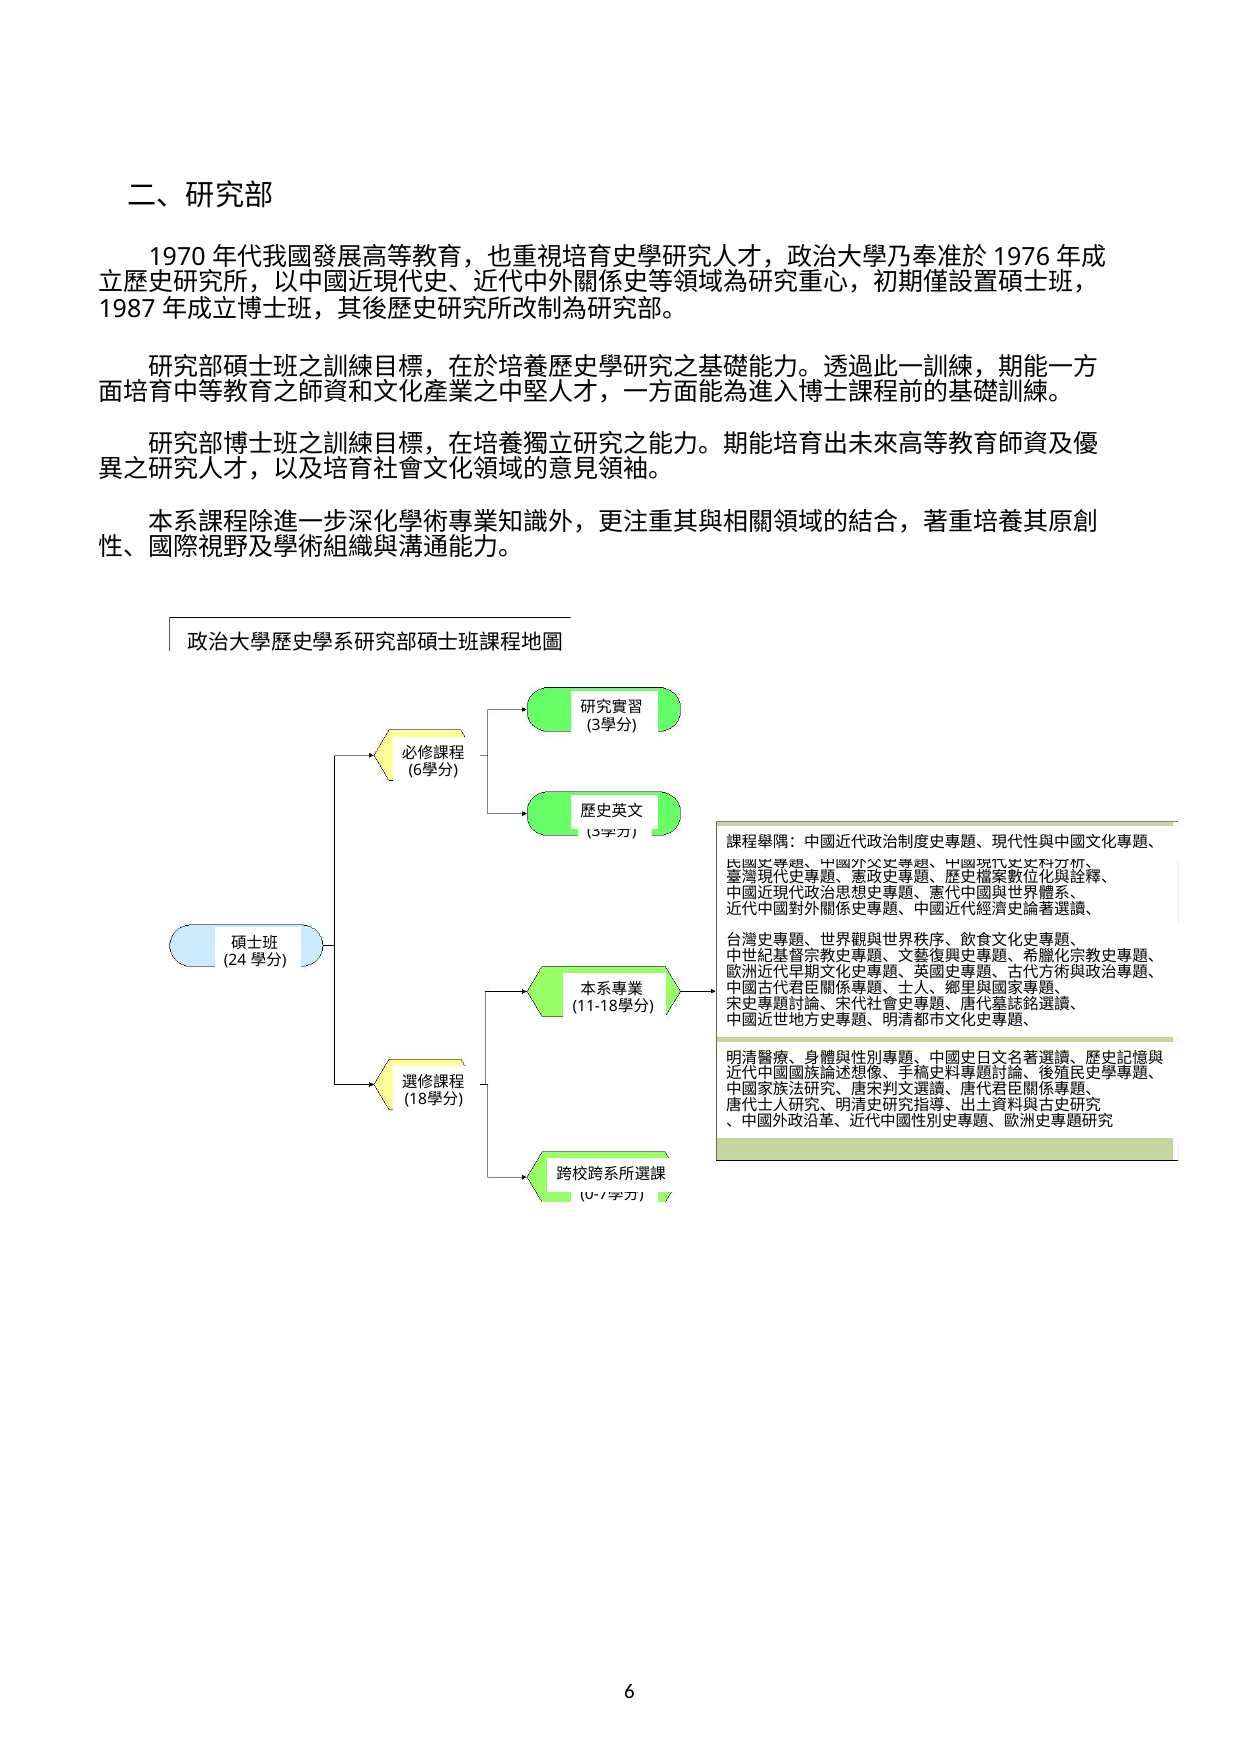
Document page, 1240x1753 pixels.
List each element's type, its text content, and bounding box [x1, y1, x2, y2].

text 1987 年成立博士班，其後歷史研究所改制為研究部。 [98, 296, 1231, 323]
text 近代中國國族論述想像、手稿史料專題討論、後殖民史學專題、 [726, 1066, 1221, 1082]
text (24 學分) [223, 952, 292, 969]
text 台灣史專題、世界觀與世界秩序、飲食文化史專題、 [726, 933, 1221, 949]
text 立歷史研究所，以中國近現代史、近代中外關係史等領域為研究重心，初期僅設置碩士班， [98, 271, 1231, 296]
text 中世紀基督宗教史專題、文藝復興史專題、希臘化宗教史專題、 [726, 949, 1221, 965]
text 研究部博士班之訓練目標，在培養獨立研究之能力。期能培育出未來高等教育師資及優 [148, 433, 1231, 458]
text (6學分) [408, 762, 471, 779]
text 本系課程除進一步深化學術專業知識外，更注重其與相關領域的結合，著重培養其原創 [148, 510, 1231, 535]
text 6 [624, 1678, 648, 1704]
picture [169, 687, 1179, 1202]
text 近代中國對外關係史專題、中國近代經濟史論著選讀、 [726, 902, 1166, 918]
picture [169, 617, 571, 651]
text 民國史專題、中國外交史專題、中國現代史史料分析、 [726, 859, 1166, 870]
text 宋史專題討論、宋代社會史專題、唐代墓誌銘選讀、 [726, 996, 1221, 1012]
text 歐洲近代早期文化史專題、英國史專題、古代方術與政治專題、 [726, 965, 1221, 981]
text 本系專業 [580, 982, 657, 998]
text 臺灣現代史專題、憲政史專題、歷史檔案數位化與詮釋、 [726, 870, 1166, 886]
text 跨校跨系所選課 [556, 1167, 673, 1183]
text 、中國外政沿革、近代中國性別史專題、歐洲史專題研究 [726, 1114, 1221, 1129]
picture [1175, 859, 1179, 924]
text 中國近現代政治思想史專題、憲代中國與世界體系、 [726, 886, 1166, 902]
text 選修課程 [402, 1074, 471, 1090]
text 唐代士人研究、明清史研究指導、出土資料與古史研究 [726, 1098, 1221, 1114]
text 中國近世地方史專題、明清都市文化史專題、 [726, 1012, 1221, 1028]
text (3學分) [587, 716, 649, 733]
text 面培育中等教育之師資和文化產業之中堅人才，一方面能為進入博士課程前的基礎訓練。 [98, 380, 1231, 405]
text 課程舉隅：中國近代政治制度史專題、現代性與中國文化專題、 [726, 835, 1221, 851]
text 明清醫療、身體與性別專題、中國史日文名著選讀、歷史記憶與 [726, 1050, 1221, 1066]
text (3學分) [587, 829, 643, 840]
text 研究實習 [580, 700, 649, 716]
text (0-7學分) [580, 1192, 649, 1203]
text 二、研究部 [127, 183, 299, 212]
text 中國家族法研究、唐宋判文選讀、唐代君臣關係專題、 [726, 1082, 1221, 1098]
text (11-18學分) [572, 998, 657, 1015]
text 碩士班 [231, 936, 292, 952]
text 政治大學歷史學系研究部碩士班課程地圖 [188, 632, 609, 654]
text 異之研究人才，以及培育社會文化領域的意見領袖。 [98, 458, 1231, 483]
text 性、國際視野及學術組織與溝通能力。 [98, 535, 1231, 560]
text 研究部碩士班之訓練目標，在於培養歷史學研究之基礎能力。透過此一訓練，期能一方 [148, 355, 1231, 380]
text 必修課程 [402, 746, 471, 762]
text (18學分) [404, 1090, 471, 1108]
text 歷史英文 [580, 804, 649, 820]
text 1970 年代我國發展高等教育，也重視培育史學研究人才，政治大學乃奉准於 1976 年成 [148, 243, 1231, 271]
text 中國古代君臣關係專題、士人、鄉里與國家專題、 [726, 981, 1221, 996]
